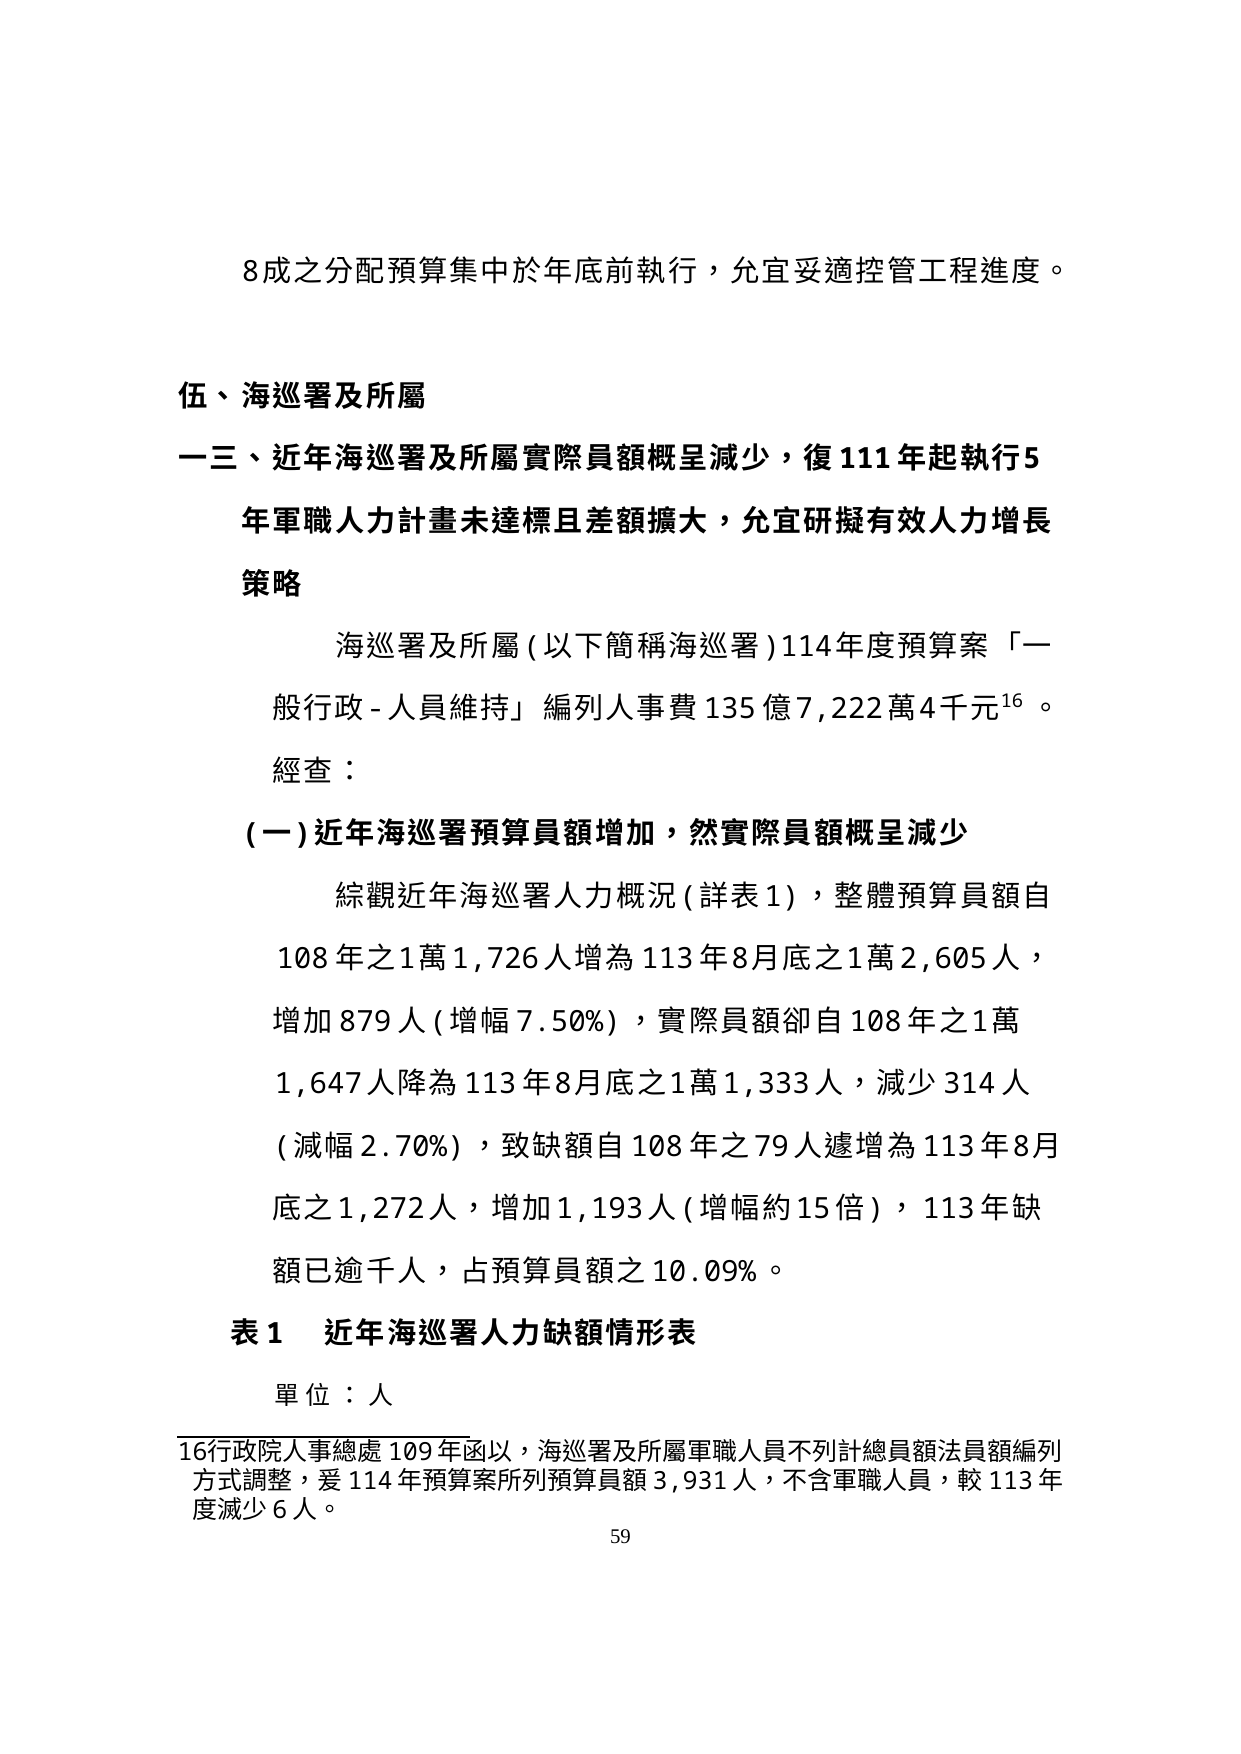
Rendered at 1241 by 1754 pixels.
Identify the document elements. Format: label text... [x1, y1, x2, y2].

text 綜上，為落實我國各海域之水文、地形及生態調查，國海院刻興建3艘海洋調查船，包括4,000噸、300噸及100噸各1艘，惟112年度預算執行率僅23.08%，及113年度逾8成之分配預算集中於年底前執行，允宜妥適控管工程進度。 [236, 227, 1063, 290]
text 伍、海巡署及所屬 [177, 352, 1063, 415]
text 行政院人事總處109年函以，海巡署及所屬軍職人員不列計總員額法員額編列方式調整，爰114年預算案所列預算員額3,931人，不含軍職人員，較113年度滅少6人。 [177, 1437, 1063, 1524]
text 海巡署及所屬(以下簡稱海巡署)114年度預算案「一般行政-人員維持」編列人事費135億7,222萬4千元。經查： [266, 602, 1063, 790]
text 一三、近年海巡署及所屬實際員額概呈減少，復111年起執行5年軍職人力計畫未達標且差額擴大，允宜研擬有效人力增長策略 [177, 415, 1063, 602]
text 綜觀近年海巡署人力概況(詳表1)，整體預算員額自108年之1萬1,726人增為113年8月底之1萬2,605人，增加879人(增幅7.50%)，實際員額卻自108年之1萬1,647人降為113年8月底之1萬1,333人，減少314人(減幅2.70%)，致缺額自108年之79人遽增為113年8月底之1,272人，增加1,193人(增幅約15倍)，113年缺額已逾千人，占預算員額之10.09%。 [266, 852, 1063, 1290]
text (一)近年海巡署預算員額增加，然實際員額概呈減少 [236, 790, 1063, 852]
text 表1 近年海巡署人力缺額情形表 單位：人 [222, 1290, 1078, 1415]
